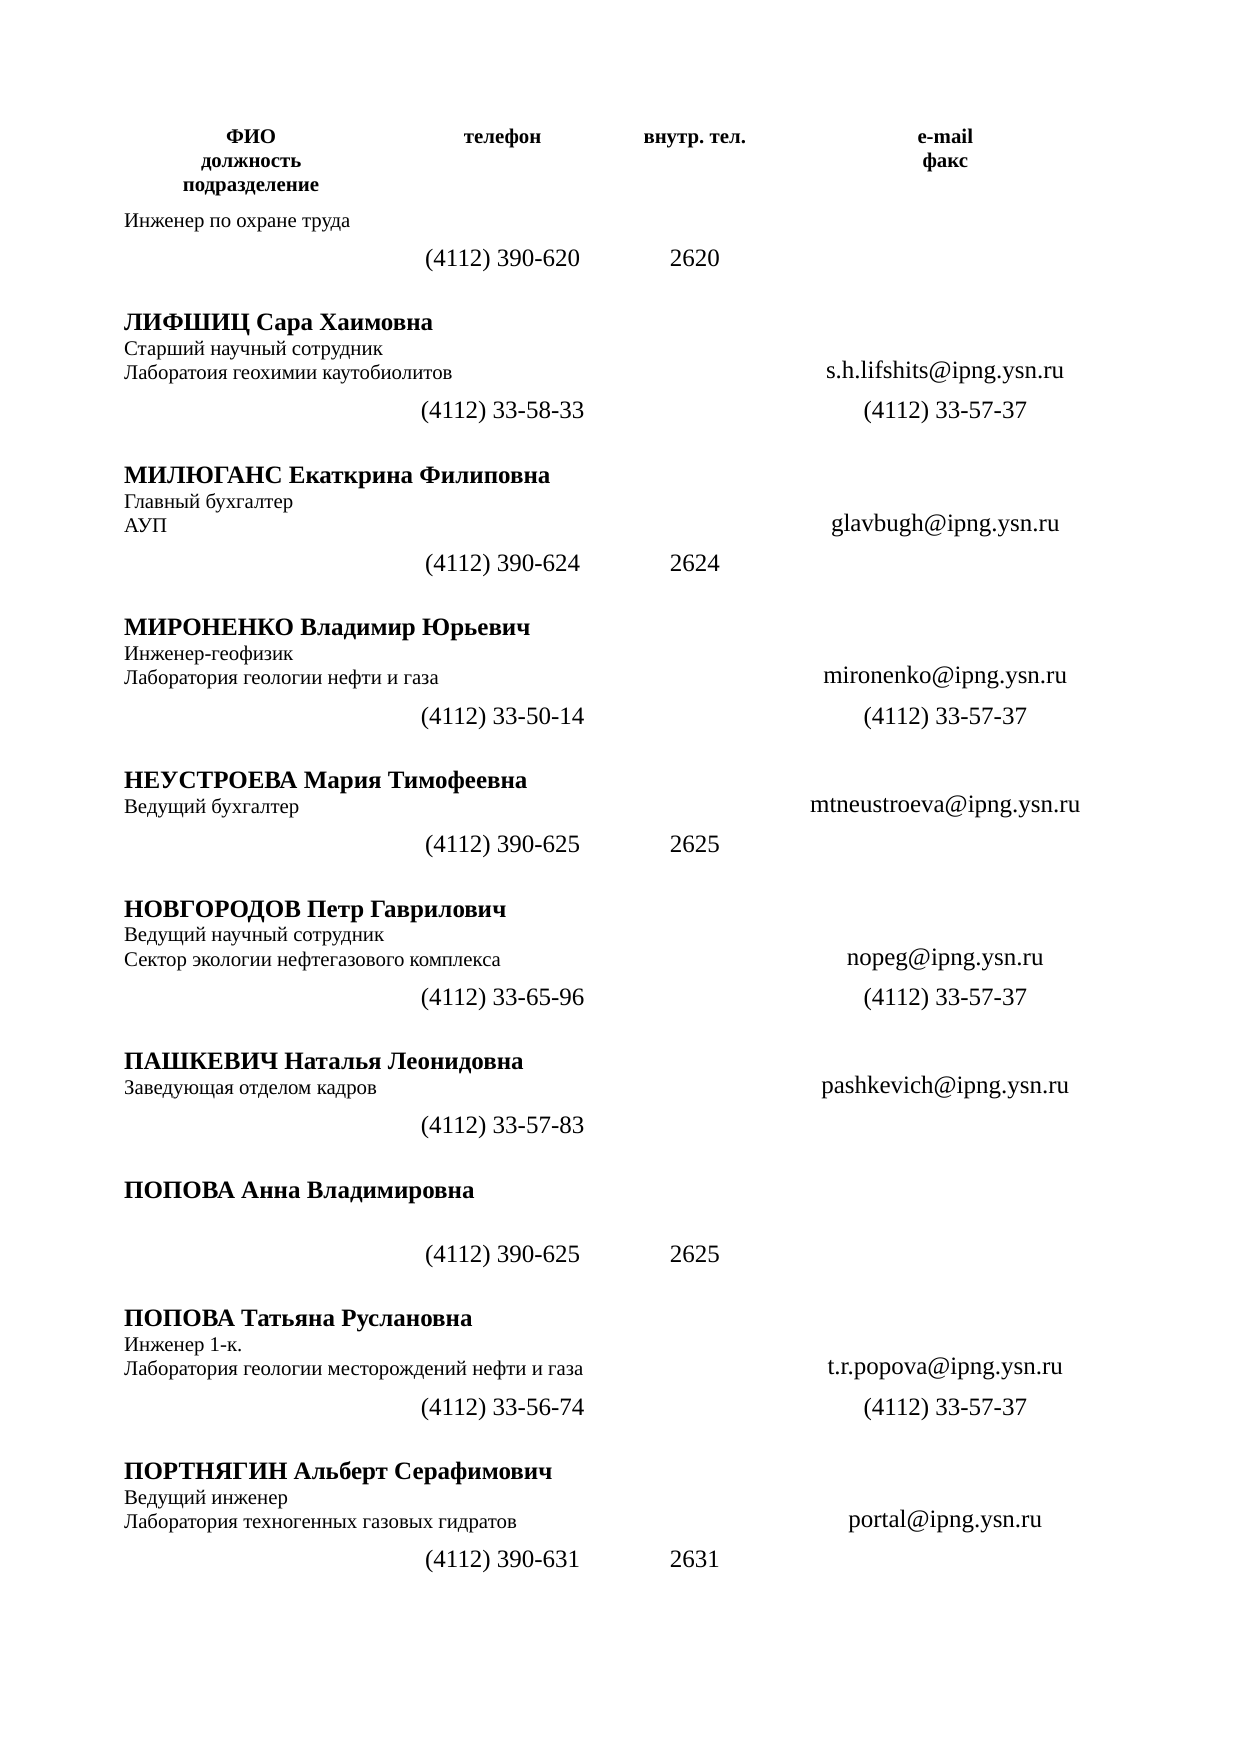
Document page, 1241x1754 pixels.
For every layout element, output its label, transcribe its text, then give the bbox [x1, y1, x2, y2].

table_cell [768, 1105, 1122, 1145]
table_cell 2624 [621, 543, 768, 583]
table_cell [118, 1539, 384, 1579]
table_cell [768, 824, 1122, 864]
table_cell [621, 976, 768, 1016]
table_cell (4112) 33-50-14 [384, 695, 621, 735]
table_cell (4112) 33-57-37 [768, 1386, 1122, 1426]
table_cell (4112) 390-620 [384, 237, 621, 277]
table_header телефон [384, 118, 621, 202]
table_cell [118, 1105, 384, 1145]
table_cell (4112) 33-57-83 [384, 1105, 621, 1145]
table_cell [768, 1539, 1122, 1579]
table_cell glavbugh@ipng.ysn.ru [768, 430, 1122, 542]
table_header внутр. тел. [621, 118, 768, 202]
table_cell [768, 1145, 1122, 1233]
table_cell [621, 1105, 768, 1145]
table_cell [118, 695, 384, 735]
table_cell 2631 [621, 1539, 768, 1579]
table_cell [621, 390, 768, 430]
table_cell (4112) 33-57-37 [768, 390, 1122, 430]
table_cell (4112) 33-57-37 [768, 976, 1122, 1016]
table_cell МИЛЮГАНС Екаткрина Филиповна Главный бухгалтер АУП [118, 430, 768, 542]
table_cell НОВГОРОДОВ Петр Гаврилович Ведущий научный сотрудник Сектор экологии нефтегазового комплекса [118, 864, 768, 976]
table_cell s.h.lifshits@ipng.ysn.ru [768, 278, 1122, 390]
table_cell [768, 543, 1122, 583]
table_cell [621, 1386, 768, 1426]
table_cell ПОРТНЯГИН Альберт Серафимович Ведущий инженер Лаборатория техногенных газовых гидратов [118, 1426, 768, 1538]
table_cell (4112) 390-631 [384, 1539, 621, 1579]
table_cell ПОПОВА Анна Владимировна [118, 1145, 768, 1233]
table_cell 2620 [621, 237, 768, 277]
table_cell (4112) 33-57-37 [768, 695, 1122, 735]
table_cell [768, 1233, 1122, 1273]
table_cell [118, 1233, 384, 1273]
table_cell [118, 976, 384, 1016]
table_cell portal@ipng.ysn.ru [768, 1426, 1122, 1538]
table_cell (4112) 33-65-96 [384, 976, 621, 1016]
table_cell (4112) 33-58-33 [384, 390, 621, 430]
table_cell nopeg@ipng.ysn.ru [768, 864, 1122, 976]
table_cell ПОПОВА Татьяна Руслановна Инженер 1-к. Лаборатория геологии месторождений нефти и газа [118, 1274, 768, 1386]
table_cell [768, 237, 1122, 277]
table_cell НЕУСТРОЕВА Мария Тимофеевна Ведущий бухгалтер [118, 735, 768, 824]
table_cell mironenko@ipng.ysn.ru [768, 583, 1122, 695]
table_header ФИО должность подразделение [118, 118, 384, 202]
table_cell [118, 390, 384, 430]
table_cell (4112) 390-624 [384, 543, 621, 583]
table_cell pashkevich@ipng.ysn.ru [768, 1016, 1122, 1105]
table_cell [768, 202, 1122, 237]
table_cell (4112) 390-625 [384, 1233, 621, 1273]
table_cell [768, 1579, 1122, 1614]
table_cell [118, 1386, 384, 1426]
table_cell mtneustroeva@ipng.ysn.ru [768, 735, 1122, 824]
table_cell Инженер по охране труда [118, 202, 768, 237]
table_cell ЛИФШИЦ Сара Хаимовна Старший научный сотрудник Лаборатоия геохимии каутобиолитов [118, 278, 768, 390]
table_cell [621, 695, 768, 735]
table_cell [118, 1579, 768, 1614]
table_cell [118, 543, 384, 583]
table_cell [118, 824, 384, 864]
table_cell [118, 237, 384, 277]
table_cell ПАШКЕВИЧ Наталья Леонидовна Заведующая отделом кадров [118, 1016, 768, 1105]
table_cell (4112) 390-625 [384, 824, 621, 864]
table_cell 2625 [621, 1233, 768, 1273]
table_header e-mail факс [768, 118, 1122, 202]
table_cell 2625 [621, 824, 768, 864]
table_cell МИРОНЕНКО Владимир Юрьевич Инженер-геофизик Лаборатория геологии нефти и газа [118, 583, 768, 695]
table_cell (4112) 33-56-74 [384, 1386, 621, 1426]
table_cell t.r.popova@ipng.ysn.ru [768, 1274, 1122, 1386]
